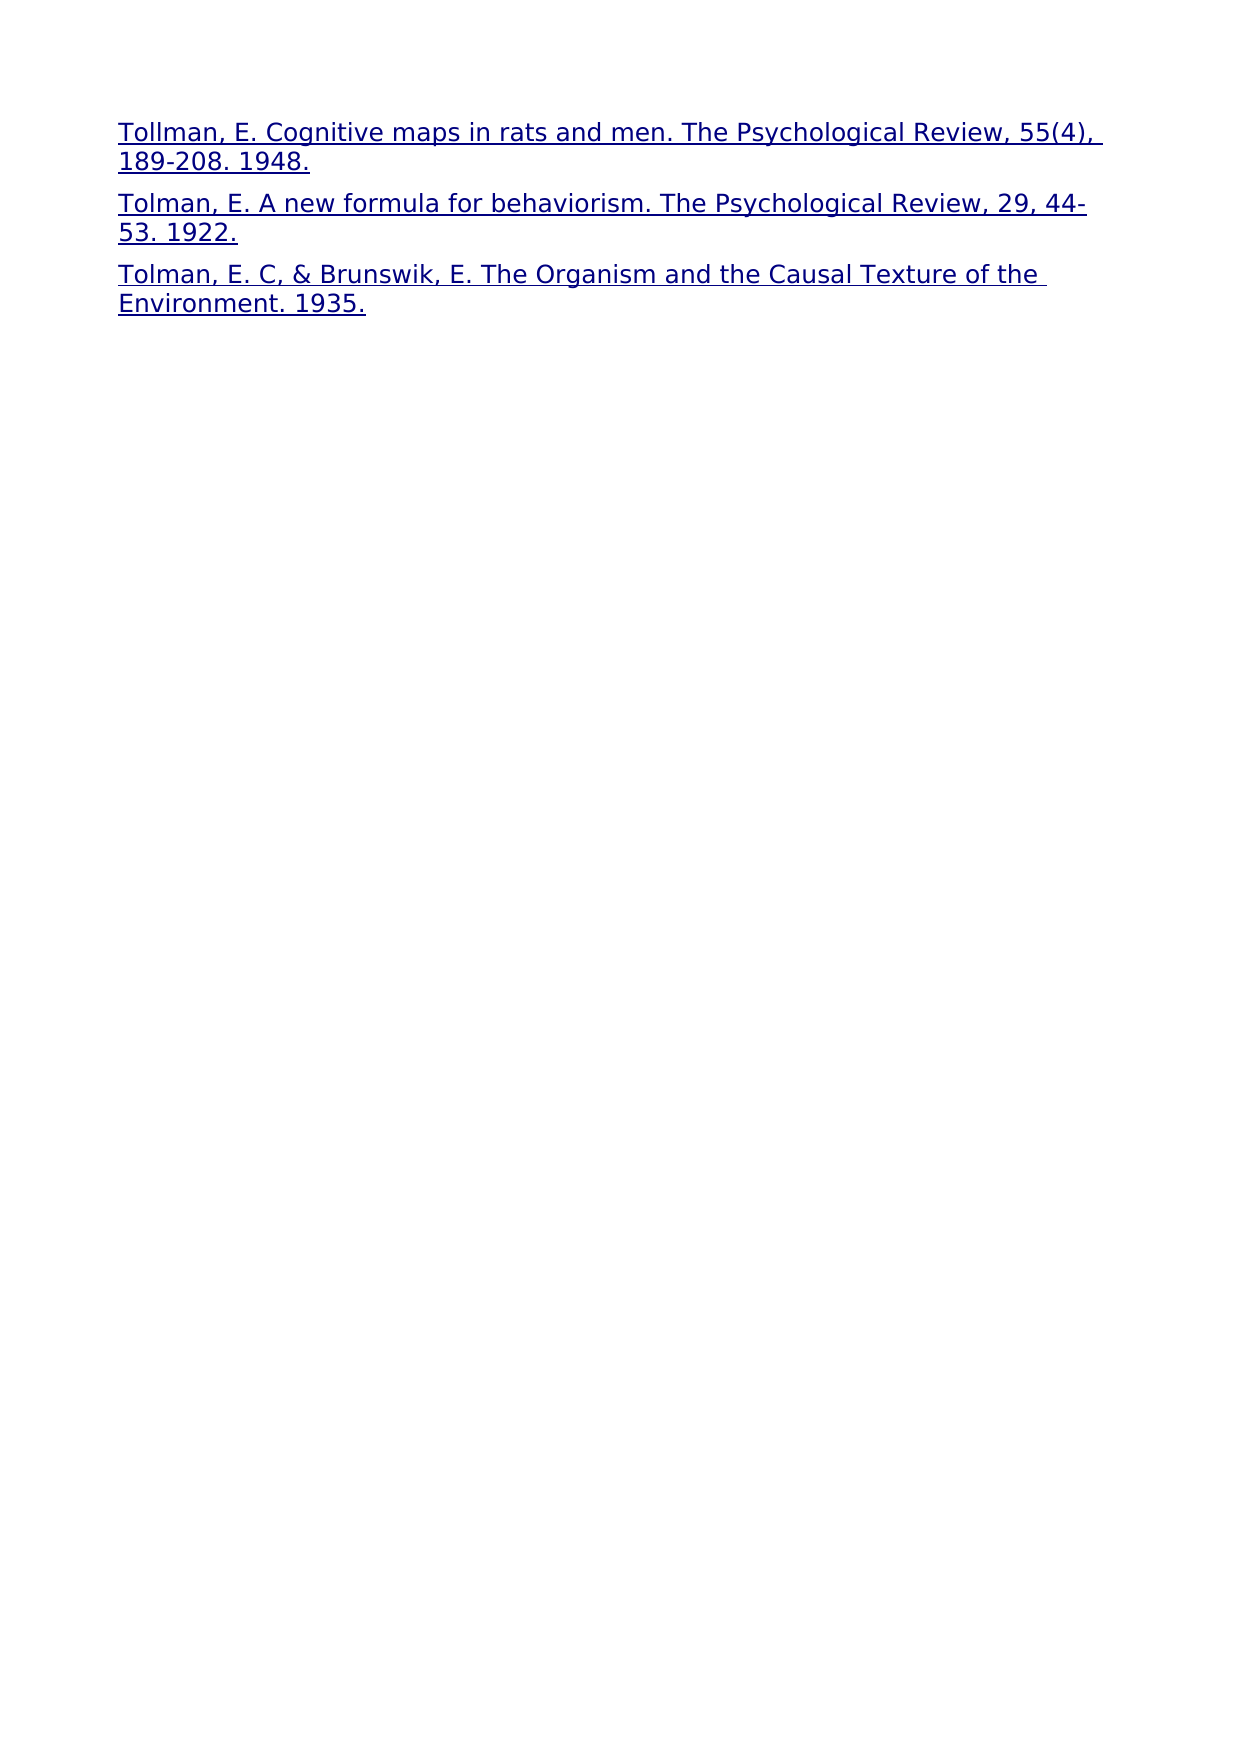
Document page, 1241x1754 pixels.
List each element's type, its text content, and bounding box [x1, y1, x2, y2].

text Tolman, E. C, & Brunswik, E. The Organism and the Causal Texture of the Environment. 1935. [118, 260, 1122, 318]
text Tollman, E. Cognitive maps in rats and men. The Psychological Review, 55(4), 189-208. 1948. [118, 118, 1122, 176]
text Tolman, E. A new formula for behaviorism. The Psychological Review, 29, 44-53. 1922. [118, 189, 1122, 247]
